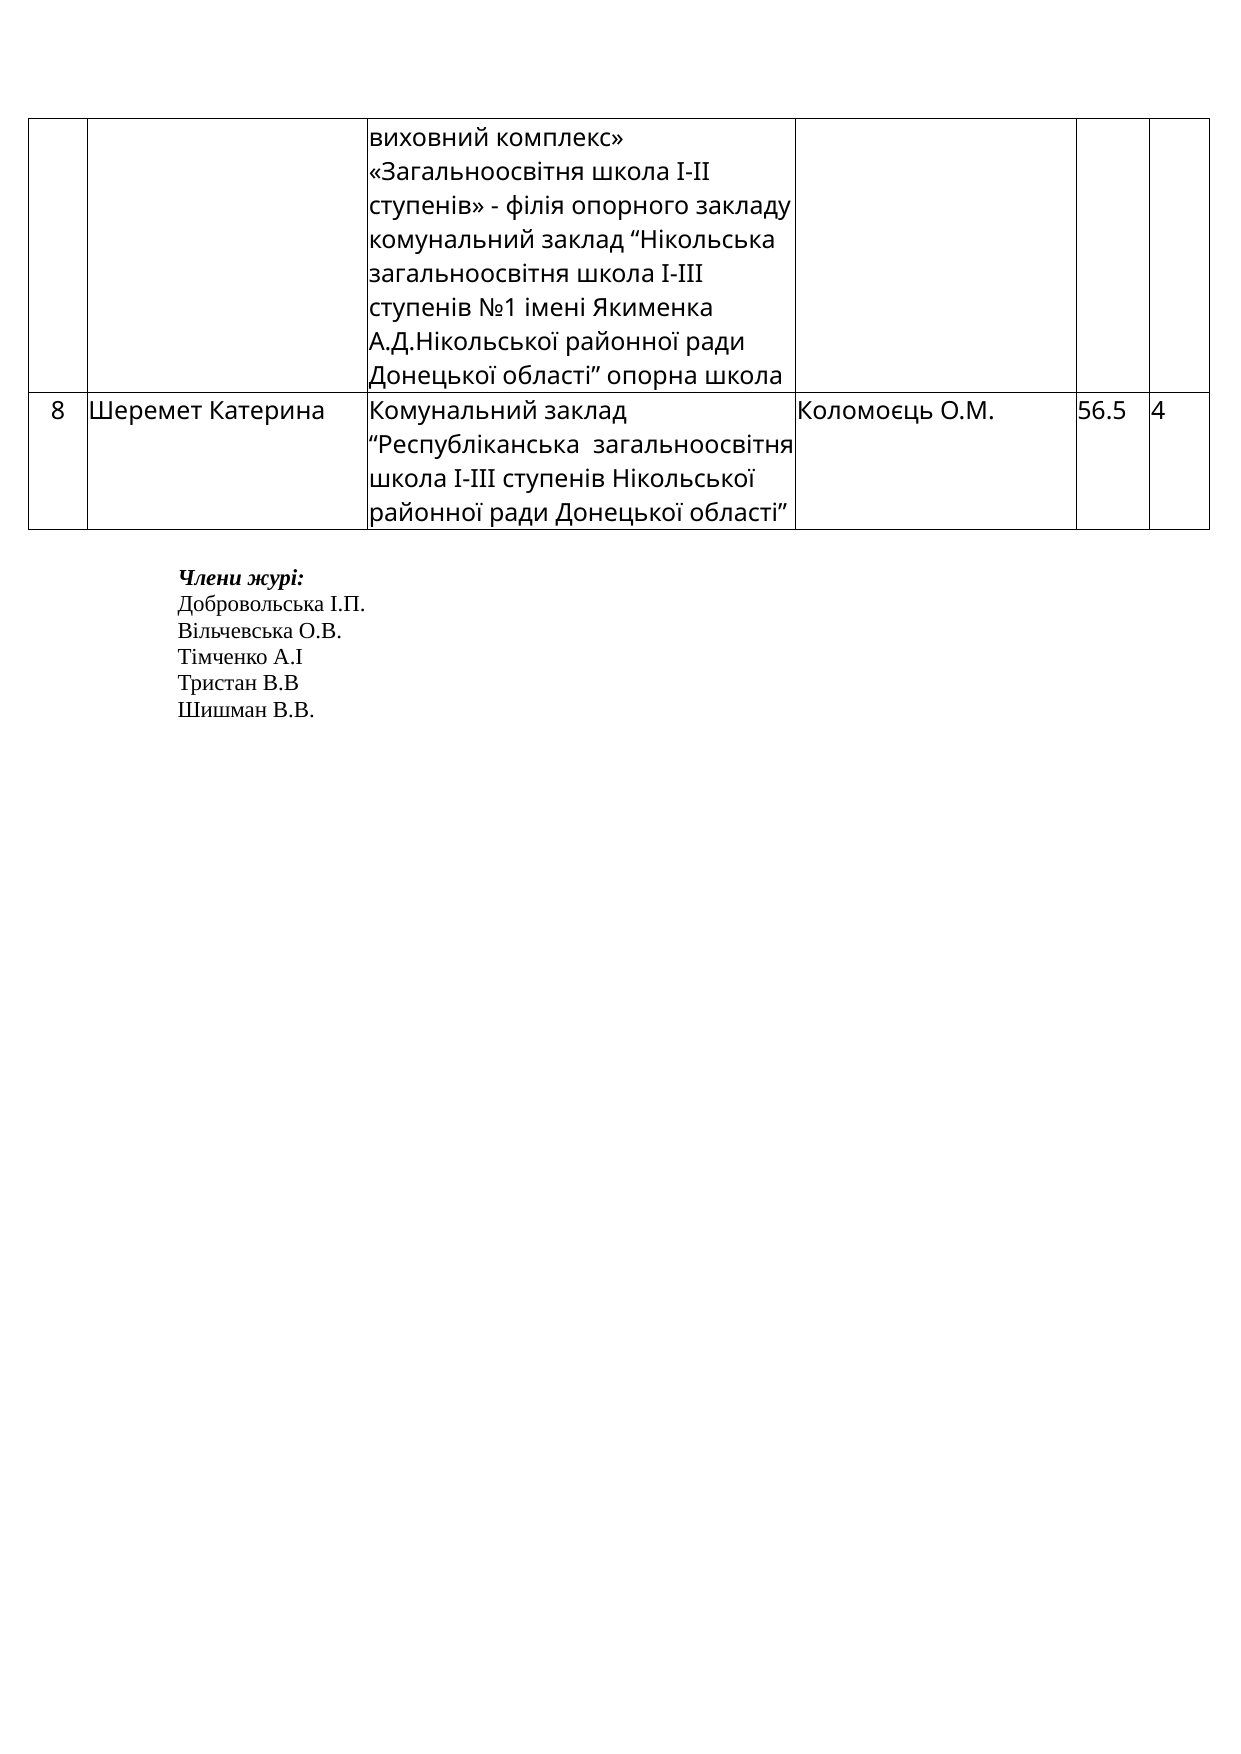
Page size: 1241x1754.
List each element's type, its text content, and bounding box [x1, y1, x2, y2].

table_cell 4 [1150, 393, 1209, 529]
table_cell [88, 119, 367, 392]
table_cell Комунальний заклад “Республіканська загальноосвітня школа І-ІІІ ступенів Нікольської районної ради Донецької області” [368, 393, 795, 529]
table_cell [1077, 119, 1149, 392]
table_cell [1150, 119, 1209, 392]
text Тристан В.В [177, 669, 1152, 696]
text Тімченко А.І [177, 643, 1152, 669]
table_cell Коломоєць О.М. [796, 393, 1076, 529]
text Вільчевська О.В. [177, 617, 1152, 643]
table_cell 56.5 [1077, 393, 1149, 529]
table_cell Шеремет Катерина [88, 393, 367, 529]
text Добровольська І.П. [177, 590, 1152, 617]
text Члени журі: [177, 564, 1152, 590]
table_cell 8 [29, 393, 87, 529]
table_cell [29, 119, 87, 392]
table_cell [796, 119, 1076, 392]
table_cell виховний комплекс» «Загальноосвітня школа І-ІІ ступенів» - філія опорного закладу комунальний заклад “Нікольська загальноосвітня школа І-ІІІ ступенів №1 імені Якименка А.Д.Нікольської районної ради Донецької області” опорна школа [368, 119, 795, 392]
text Шишман В.В. [177, 696, 1152, 722]
